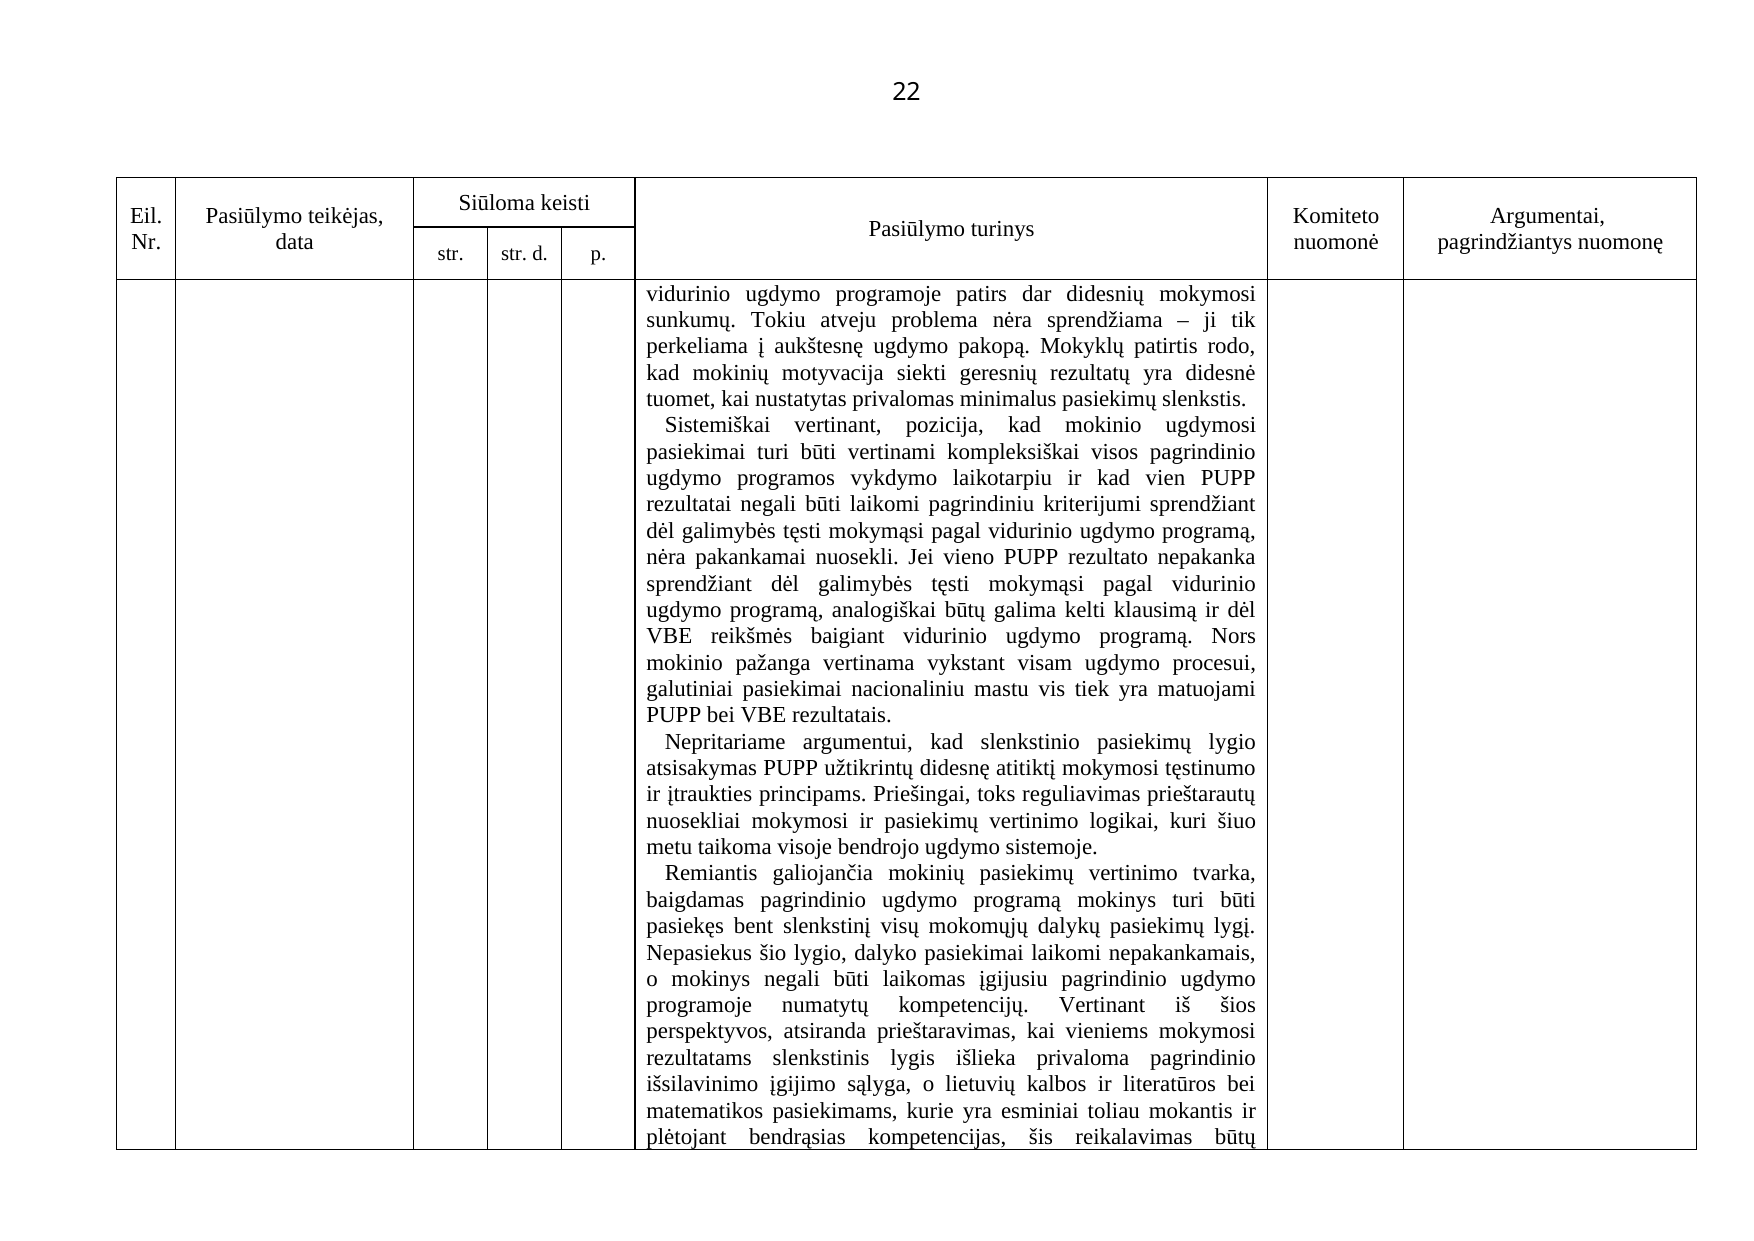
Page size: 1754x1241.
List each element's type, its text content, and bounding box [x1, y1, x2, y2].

table_cell [488, 280, 561, 1149]
table_cell p. [562, 228, 634, 279]
table_cell [1404, 280, 1696, 1149]
table_header Pasiūlymo turinys [636, 178, 1267, 279]
table_header Siūloma keisti [414, 178, 634, 226]
table_header Komiteto nuomonė [1268, 178, 1403, 279]
table_cell vidurinio ugdymo programoje patirs dar didesnių mokymosi sunkumų. Tokiu atveju problema nėra sprendžiama – ji tik perkeliama į aukštesnę ugdymo pakopą. Mokyklų patirtis rodo, kad mokinių motyvacija siekti geresnių rezultatų yra didesnė tuomet, kai nustatytas privalomas minimalus pasiekimų slenkstis. Sistemiškai vertinant, pozicija, kad mokinio ugdymosi pasiekimai turi būti vertinami kompleksiškai visos pagrindinio ugdymo programos vykdymo laikotarpiu ir kad vien PUPP rezultatai negali būti laikomi pagrindiniu kriterijumi sprendžiant dėl galimybės tęsti mokymąsi pagal vidurinio ugdymo programą, nėra pakankamai nuosekli. Jei vieno PUPP rezultato nepakanka sprendžiant dėl galimybės tęsti mokymąsi pagal vidurinio ugdymo programą, analogiškai būtų galima kelti klausimą ir dėl VBE reikšmės baigiant vidurinio ugdymo programą. Nors mokinio pažanga vertinama vykstant visam ugdymo procesui, galutiniai pasiekimai nacionaliniu mastu vis tiek yra matuojami PUPP bei VBE rezultatais. Nepritariame argumentui, kad slenkstinio pasiekimų lygio atsisakymas PUPP užtikrintų didesnę atitiktį mokymosi tęstinumo ir įtraukties principams. Priešingai, toks reguliavimas prieštarautų nuosekliai mokymosi ir pasiekimų vertinimo logikai, kuri šiuo metu taikoma visoje bendrojo ugdymo sistemoje. Remiantis galiojančia mokinių pasiekimų vertinimo tvarka, baigdamas pagrindinio ugdymo programą mokinys turi būti pasiekęs bent slenkstinį visų mokomųjų dalykų pasiekimų lygį. Nepasiekus šio lygio, dalyko pasiekimai laikomi nepakankamais, o mokinys negali būti laikomas įgijusiu pagrindinio ugdymo programoje numatytų kompetencijų. Vertinant iš šios perspektyvos, atsiranda prieštaravimas, kai vieniems mokymosi rezultatams slenkstinis lygis išlieka privaloma pagrindinio išsilavinimo įgijimo sąlyga, o lietuvių kalbos ir literatūros bei matematikos pasiekimams, kurie yra esminiai toliau mokantis ir plėtojant bendrąsias kompetencijas, šis reikalavimas būtų [636, 280, 1267, 1149]
table_cell [117, 280, 175, 1149]
table_cell str. d. [488, 228, 561, 279]
table_header Eil. Nr. [117, 178, 175, 279]
table_cell [176, 280, 413, 1149]
table_cell [562, 280, 634, 1149]
table_cell str. [414, 228, 487, 279]
table_cell [414, 280, 487, 1149]
table_header Argumentai, pagrindžiantys nuomonę [1404, 178, 1696, 279]
table_cell [1268, 280, 1403, 1149]
table_header Pasiūlymo teikėjas, data [176, 178, 413, 279]
